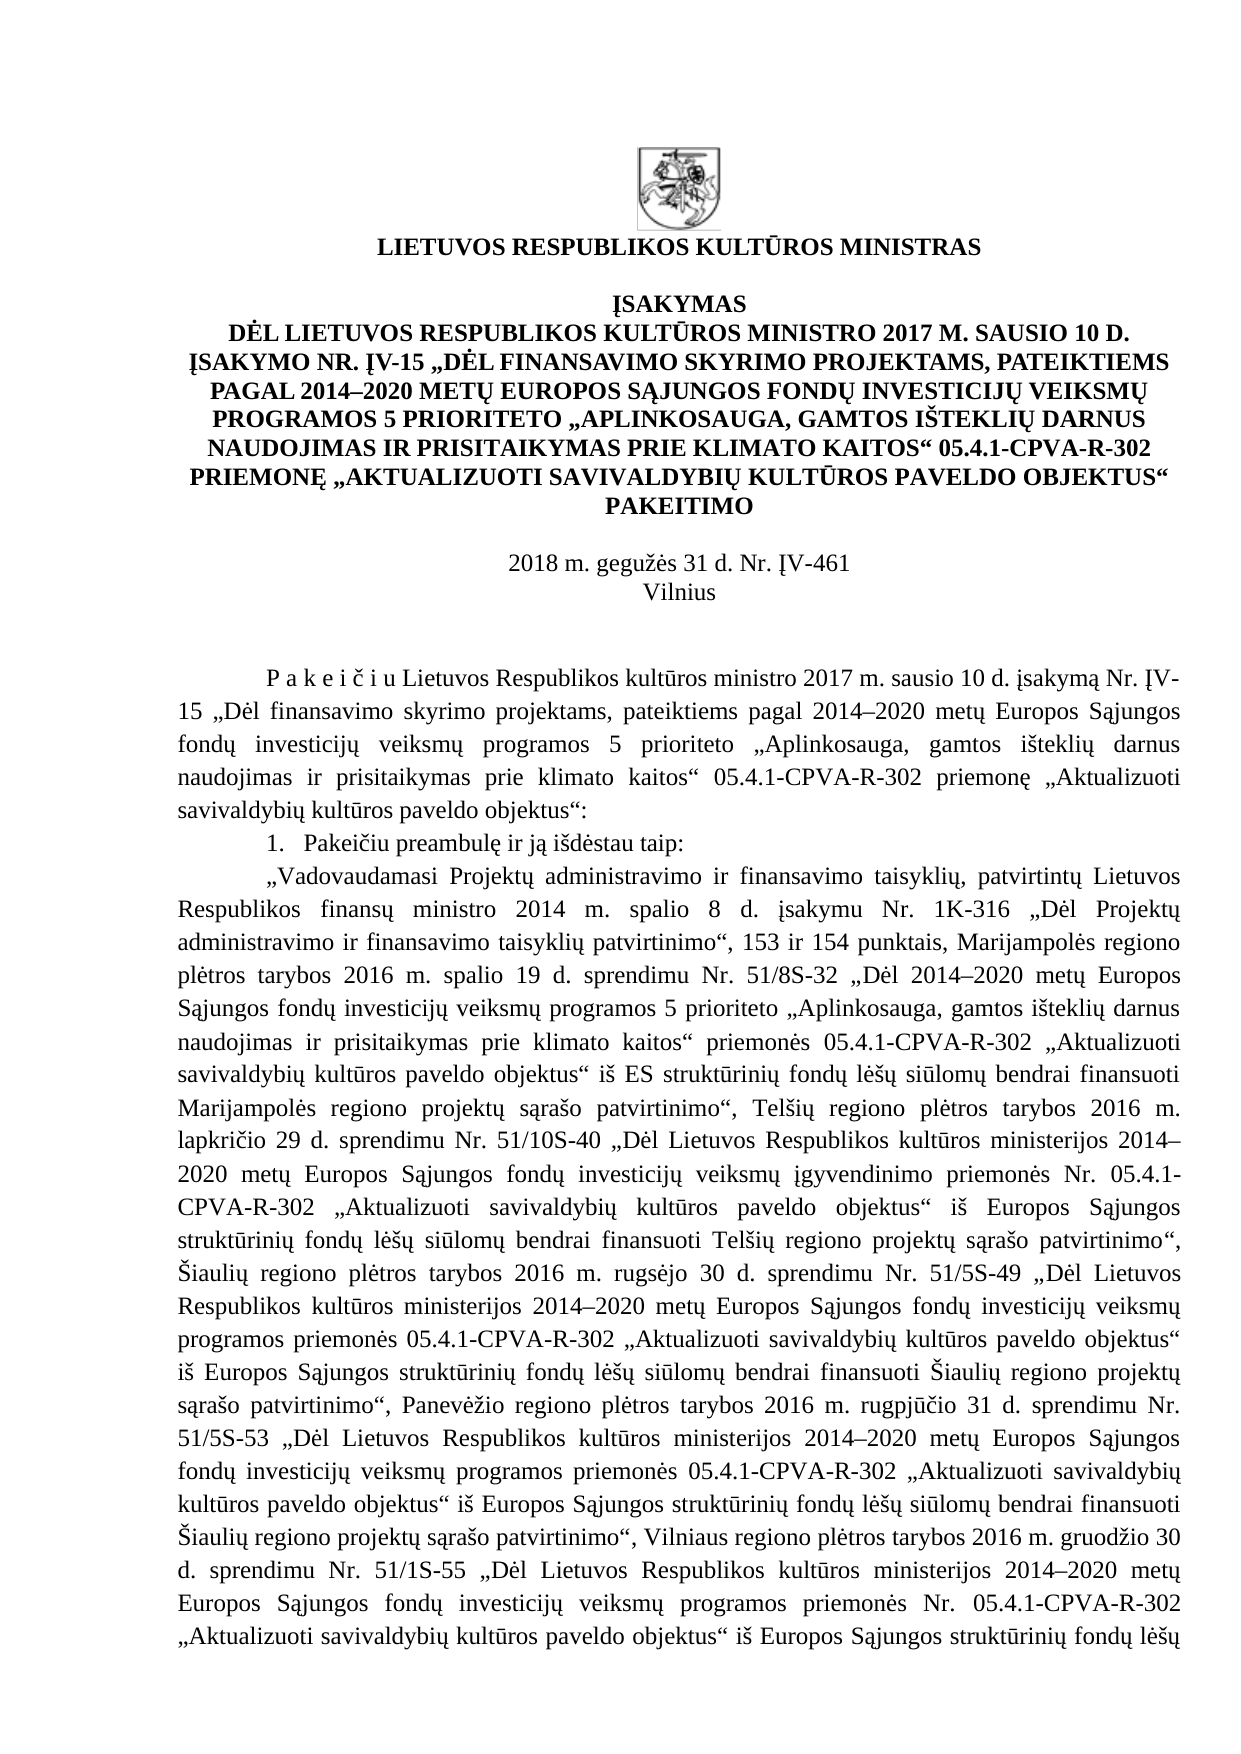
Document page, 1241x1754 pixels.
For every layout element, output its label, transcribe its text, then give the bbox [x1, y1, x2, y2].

text ĮSAKYMAS [177, 289, 1181, 318]
text „Vadovaudamasi Projektų administravimo ir finansavimo taisyklių, patvirtintų Lietuvos Respublikos finansų ministro 2014 m. spalio 8 d. įsakymu Nr. 1K-316 „Dėl Projektų administravimo ir finansavimo taisyklių patvirtinimo“, 153 ir 154 punktais, Marijampolės regiono plėtros tarybos 2016 m. spalio 19 d. sprendimu Nr. 51/8S-32 „Dėl 2014–2020 metų Europos Sąjungos fondų investicijų veiksmų programos 5 prioriteto „Aplinkosauga, gamtos išteklių darnus naudojimas ir prisitaikymas prie klimato kaitos“ priemonės 05.4.1-CPVA-R-302 „Aktualizuoti savivaldybių kultūros paveldo objektus“ iš ES struktūrinių fondų lėšų siūlomų bendrai finansuoti Marijampolės regiono projektų sąrašo patvirtinimo“, Telšių regiono plėtros tarybos 2016 m. lapkričio 29 d. sprendimu Nr. 51/10S-40 „Dėl Lietuvos Respublikos kultūros ministerijos 2014–2020 metų Europos Sąjungos fondų investicijų veiksmų įgyvendinimo priemonės Nr. 05.4.1-CPVA-R-302 „Aktualizuoti savivaldybių kultūros paveldo objektus“ iš Europos Sąjungos struktūrinių fondų lėšų siūlomų bendrai finansuoti Telšių regiono projektų sąrašo patvirtinimo“, Šiaulių regiono plėtros tarybos 2016 m. rugsėjo 30 d. sprendimu Nr. 51/5S-49 „Dėl Lietuvos Respublikos kultūros ministerijos 2014–2020 metų Europos Sąjungos fondų investicijų veiksmų programos priemonės 05.4.1-CPVA-R-302 „Aktualizuoti savivaldybių kultūros paveldo objektus“ iš Europos Sąjungos struktūrinių fondų lėšų siūlomų bendrai finansuoti Šiaulių regiono projektų sąrašo patvirtinimo“, Panevėžio regiono plėtros tarybos 2016 m. rugpjūčio 31 d. sprendimu Nr. 51/5S-53 „Dėl Lietuvos Respublikos kultūros ministerijos 2014–2020 metų Europos Sąjungos fondų investicijų veiksmų programos priemonės 05.4.1-CPVA-R-302 „Aktualizuoti savivaldybių kultūros paveldo objektus“ iš Europos Sąjungos struktūrinių fondų lėšų siūlomų bendrai finansuoti Šiaulių regiono projektų sąrašo patvirtinimo“, Vilniaus regiono plėtros tarybos 2016 m. gruodžio 30 d. sprendimu Nr. 51/1S-55 „Dėl Lietuvos Respublikos kultūros ministerijos 2014–2020 metų Europos Sąjungos fondų investicijų veiksmų programos priemonės Nr. 05.4.1-CPVA-R-302 „Aktualizuoti savivaldybių kultūros paveldo objektus“ iš Europos Sąjungos struktūrinių fondų lėšų [177, 861, 1181, 1650]
text DĖL LIETUVOS RESPUBLIKOS KULTŪROS MINISTRO 2017 M. SAUSIO 10 D. ĮSAKYMO NR. ĮV-15 „DĖL FINANSAVIMO SKYRIMO PROJEKTAMS, PATEIKTIEMS PAGAL 2014–2020 METŲ EUROPOS SĄJUNGOS FONDŲ INVESTICIJŲ VEIKSMŲ PROGRAMOS 5 PRIORITETO „APLINKOSAUGA, GAMTOS IŠTEKLIŲ DARNUS [177, 318, 1181, 433]
text Vilnius [177, 577, 1181, 606]
text NAUDOJIMAS IR PRISITAIKYMAS PRIE KLIMATO KAITOS“ 05.4.1-CPVA-R-302 PRIEMONĘ „AKTUALIZUOTI SAVIVALDYBIŲ KULTŪROS PAVELDO OBJEKTUS“ PAKEITIMO [177, 433, 1181, 519]
text LIETUVOS RESPUBLIKOS KULTŪROS MINISTRAS [177, 232, 1181, 261]
text 1. Pakeičiu preambulę ir ją išdėstau taip: [266, 828, 1181, 857]
text 2018 m. gegužės 31 d. Nr. ĮV-461 [177, 548, 1181, 577]
text P a k e i č i u Lietuvos Respublikos kultūros ministro 2017 m. sausio 10 d. įsakymą Nr. ĮV-15 „Dėl finansavimo skyrimo projektams, pateiktiems pagal 2014–2020 metų Europos Sąjungos fondų investicijų veiksmų programos 5 prioriteto „Aplinkosauga, gamtos išteklių darnus naudojimas ir prisitaikymas prie klimato kaitos“ 05.4.1-CPVA-R-302 priemonę „Aktualizuoti savivaldybių kultūros paveldo objektus“: [177, 663, 1181, 824]
